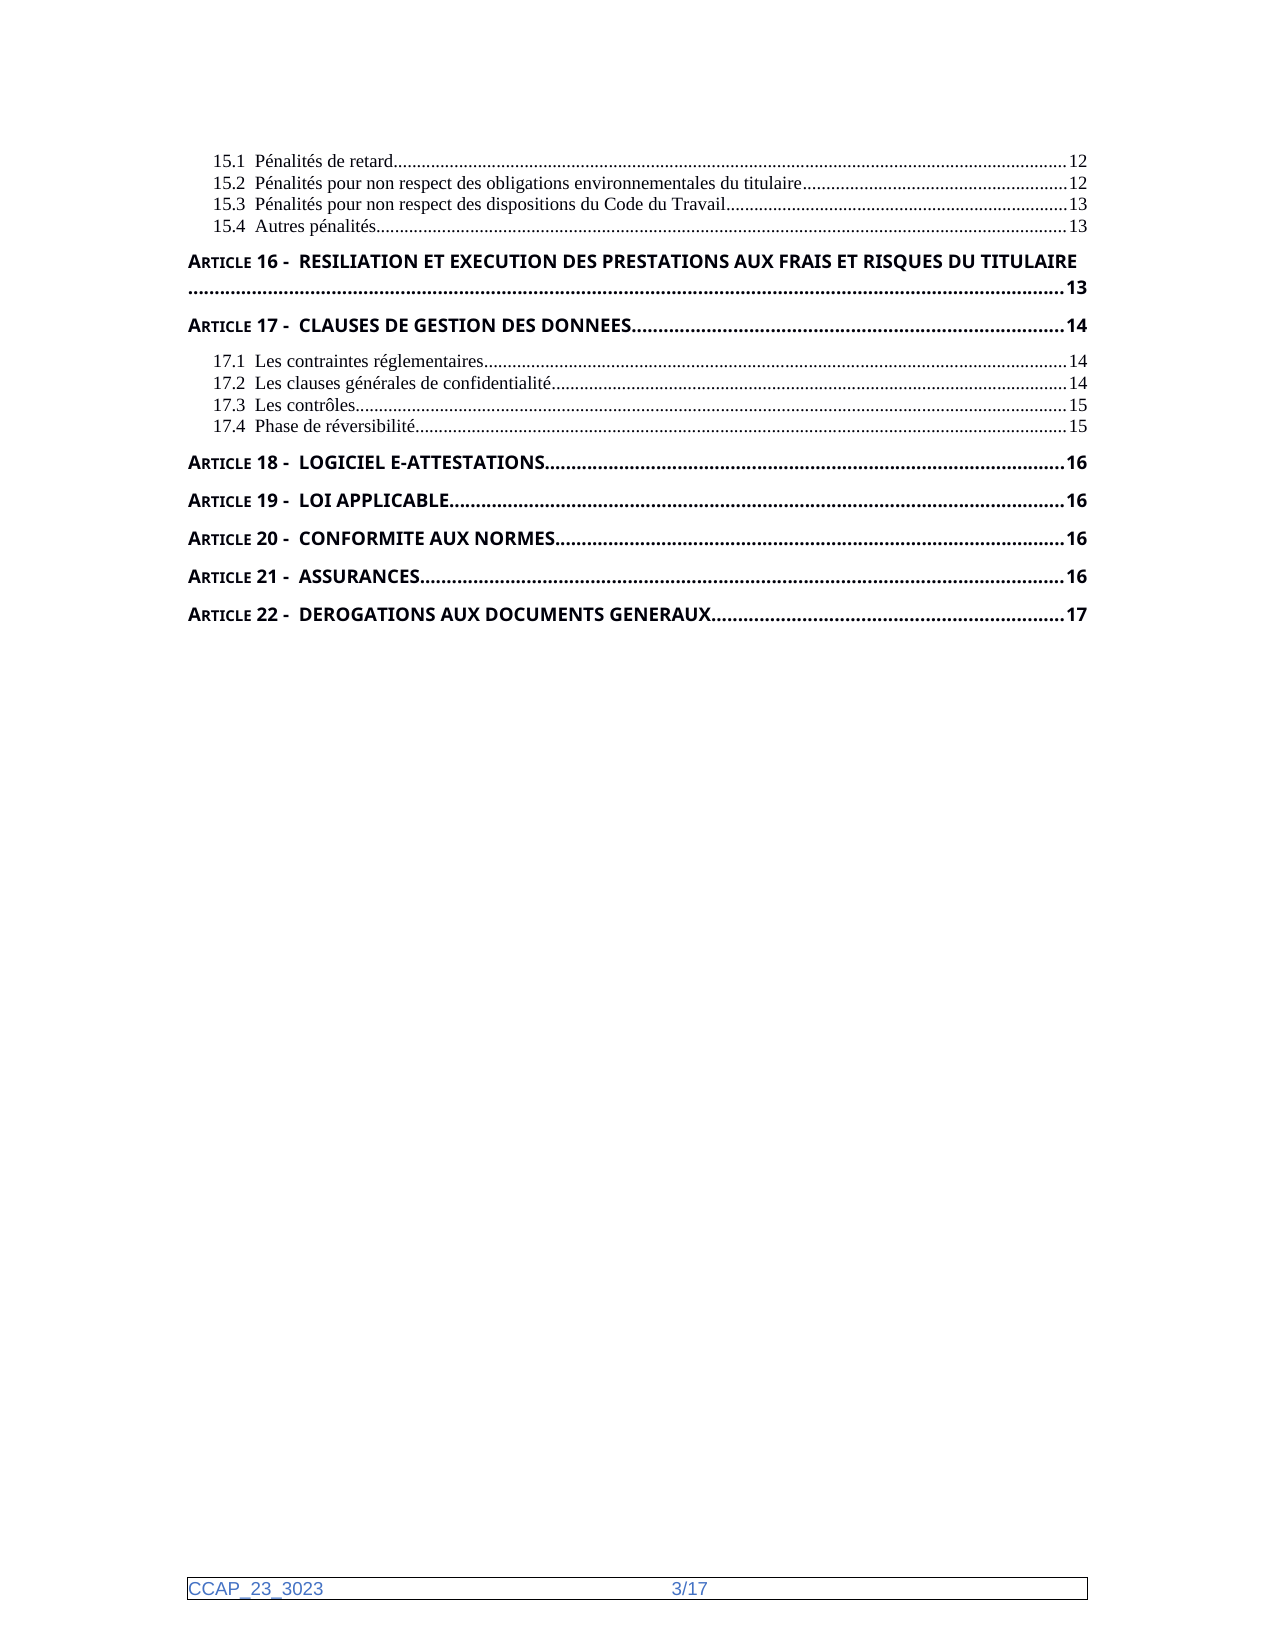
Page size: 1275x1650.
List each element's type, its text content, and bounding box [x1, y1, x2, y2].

text 15.1 Pénalités de retard 12 [213, 150, 1087, 172]
text 17.4 Phase de réversibilité 15 [213, 415, 1087, 437]
text Article 21 - ASSURANCES 16 [188, 563, 1087, 589]
text 15.4 Autres pénalités 13 [213, 215, 1087, 236]
text 17.3 Les contrôles 15 [213, 393, 1087, 415]
text 17.1 Les contraintes réglementaires 14 [213, 350, 1087, 372]
text Article 20 - CONFORMITE AUX NORMES 16 [188, 525, 1087, 551]
text Article 22 - DEROGATIONS AUX DOCUMENTS GENERAUX 17 [188, 601, 1087, 627]
text Article 16 - RESILIATION ET EXECUTION DES PRESTATIONS AUX FRAIS ET RISQUES DU TITULAIRE 13 [188, 249, 1087, 300]
text Article 19 - LOI APPLICABLE 16 [188, 487, 1087, 513]
text 15.2 Pénalités pour non respect des obligations environnementales du titulaire 12 [213, 172, 1087, 193]
text Article 18 - LOGICIEL E-ATTESTATIONS 16 [188, 449, 1087, 474]
text 15.3 Pénalités pour non respect des dispositions du Code du Travail 13 [213, 193, 1087, 215]
text Article 17 - CLAUSES DE GESTION DES DONNEES 14 [188, 312, 1087, 338]
text 17.2 Les clauses générales de confidentialité 14 [213, 372, 1087, 393]
